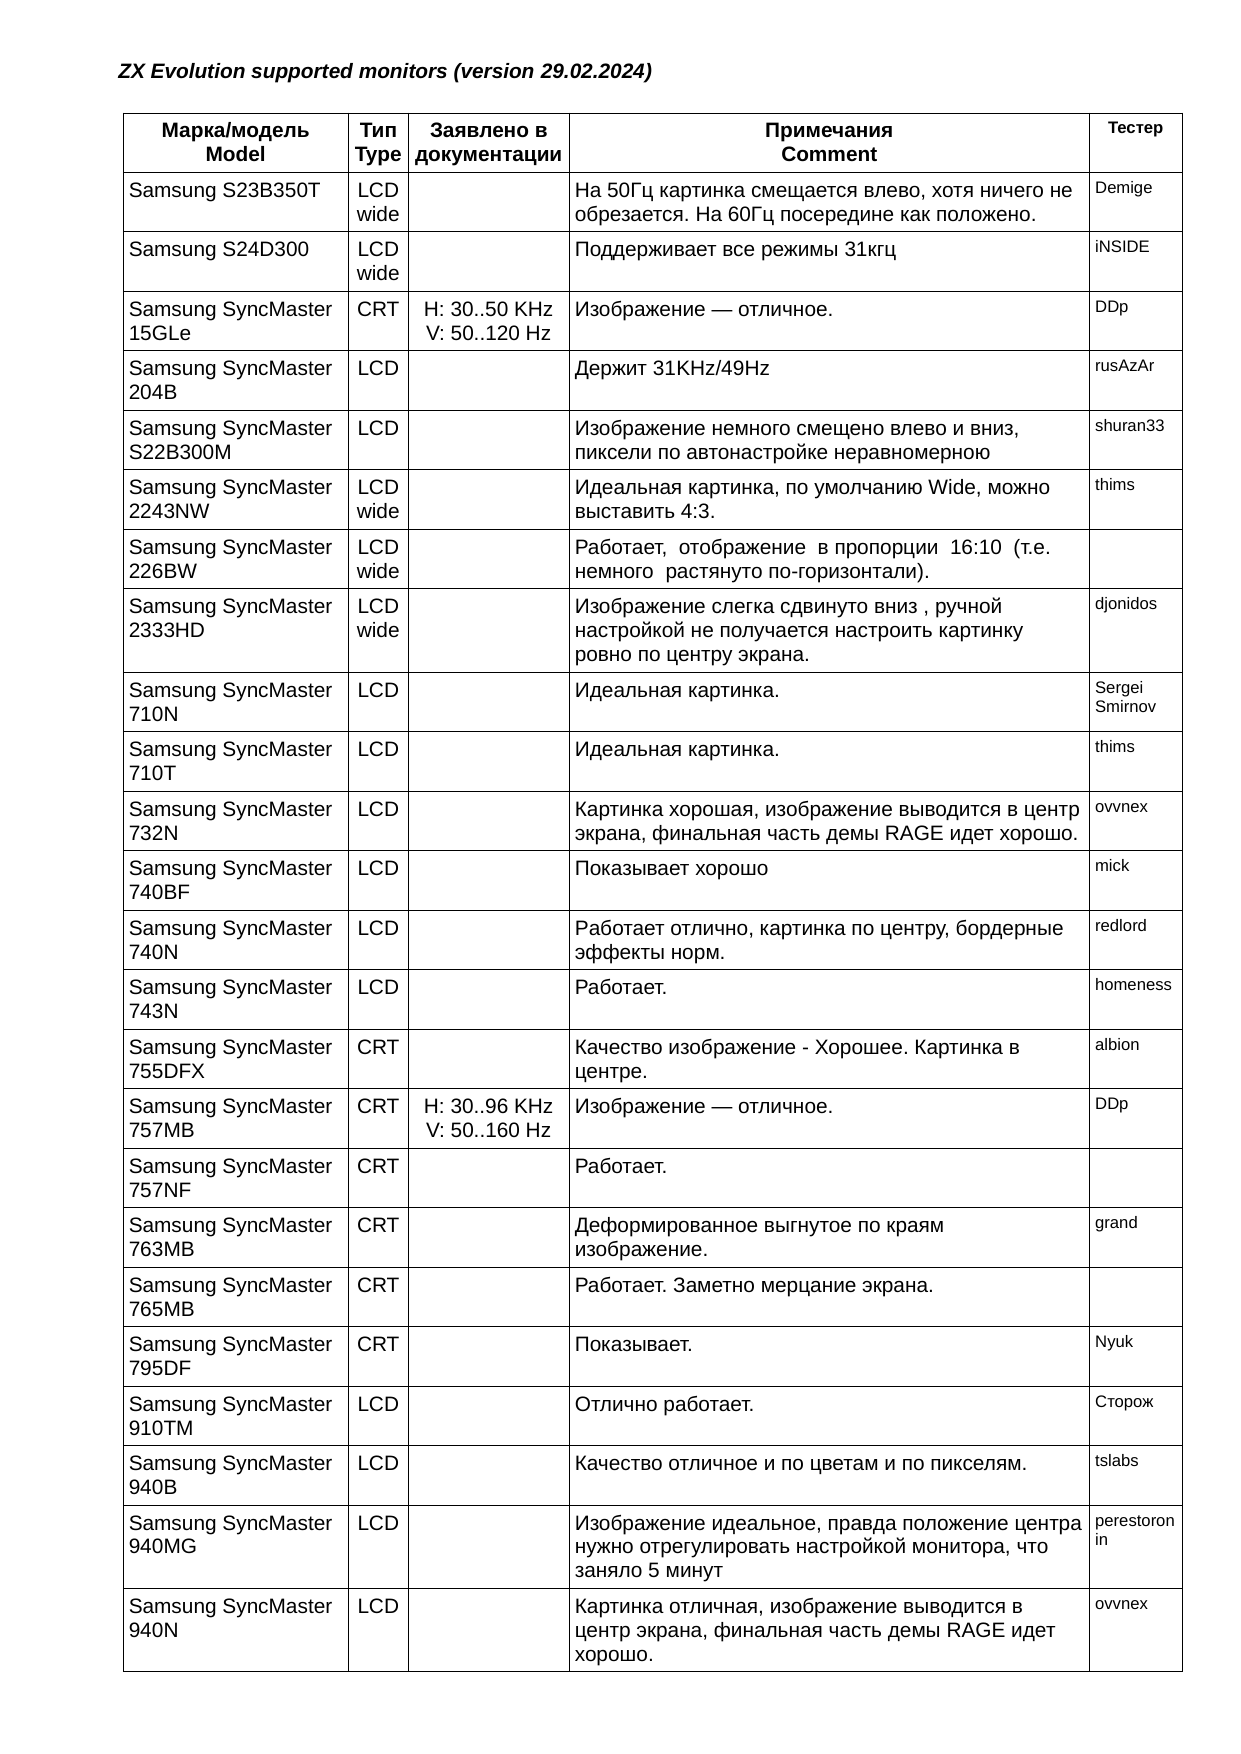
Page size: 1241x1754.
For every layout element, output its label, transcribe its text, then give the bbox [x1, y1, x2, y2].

table_cell Работает. [570, 1149, 1089, 1207]
table_cell [409, 589, 569, 672]
table_cell Samsung SyncMaster 940MG [124, 1506, 348, 1588]
table_cell CRT [349, 292, 408, 350]
table_cell Samsung SyncMaster 763MB [124, 1208, 348, 1267]
table_cell Nyuk [1090, 1327, 1182, 1386]
table_cell LCD [349, 351, 408, 410]
table_cell redlord [1090, 911, 1182, 969]
table_cell LCD [349, 851, 408, 910]
table_cell iNSIDE [1090, 232, 1182, 291]
table_cell Качество отличное и по цветам и по пикселям. [570, 1446, 1089, 1504]
table_cell Samsung SyncMaster 743N [124, 970, 348, 1029]
table_cell Samsung SyncMaster 710N [124, 673, 348, 731]
table_cell Поддерживает все режимы 31кгц [570, 232, 1089, 291]
table_cell [409, 1506, 569, 1588]
table_cell perestoronin [1090, 1506, 1182, 1588]
table_cell LCD wide [349, 470, 408, 529]
table_cell LCD [349, 970, 408, 1029]
table_cell Работает, отображение в пропорции 16:10 (т.е. немного растянуто по-горизонтали). [570, 530, 1089, 588]
table_cell [409, 1030, 569, 1088]
table_cell Картинка хорошая, изображение выводится в центр экрана, финальная часть демы RAGE идет хорошо. [570, 792, 1089, 850]
table_cell [409, 1387, 569, 1445]
table_cell Показывает. [570, 1327, 1089, 1386]
table_cell CRT [349, 1268, 408, 1326]
table_cell Samsung SyncMaster 204B [124, 351, 348, 410]
table_cell Samsung SyncMaster 2243NW [124, 470, 348, 529]
table_cell LCD [349, 411, 408, 469]
table_cell Samsung SyncMaster 940N [124, 1589, 348, 1671]
table_cell Идеальная картинка. [570, 732, 1089, 791]
table_cell Samsung SyncMaster 940B [124, 1446, 348, 1504]
table_cell homeness [1090, 970, 1182, 1029]
table_cell [409, 1268, 569, 1326]
table_cell LCD [349, 1506, 408, 1588]
table_cell [409, 1446, 569, 1504]
table_cell На 50Гц картинка смещается влево, хотя ничего не обрезается. На 60Гц посередине как положено. [570, 173, 1089, 231]
table_cell [409, 351, 569, 410]
table_cell Samsung SyncMaster 910TM [124, 1387, 348, 1445]
table_cell Samsung SyncMaster 732N [124, 792, 348, 850]
table_cell Samsung SyncMaster 765MB [124, 1268, 348, 1326]
table_cell Держит 31KHz/49Hz [570, 351, 1089, 410]
table_cell [1090, 1149, 1182, 1207]
table_cell Изображение — отличное. [570, 1089, 1089, 1148]
table_cell LCD [349, 792, 408, 850]
table_cell LCD wide [349, 589, 408, 672]
table_cell Samsung SyncMaster 740BF [124, 851, 348, 910]
table_header Тестер [1090, 114, 1182, 172]
table_cell Sergei Smirnov [1090, 673, 1182, 731]
table_cell CRT [349, 1030, 408, 1088]
table_cell [409, 1208, 569, 1267]
table_cell Samsung SyncMaster 757NF [124, 1149, 348, 1207]
table_cell ovvnex [1090, 1589, 1182, 1671]
table_cell Работает. [570, 970, 1089, 1029]
table_cell Demige [1090, 173, 1182, 231]
table_cell LCD wide [349, 232, 408, 291]
table_cell rusAzAr [1090, 351, 1182, 410]
table_cell [409, 173, 569, 231]
table_cell DDp [1090, 292, 1182, 350]
table_cell Samsung SyncMaster 740N [124, 911, 348, 969]
table_cell [1090, 1268, 1182, 1326]
table_cell Samsung SyncMaster 755DFX [124, 1030, 348, 1088]
table_cell Samsung S24D300 [124, 232, 348, 291]
table_cell LCD wide [349, 173, 408, 231]
table_cell mick [1090, 851, 1182, 910]
table_cell Samsung SyncMaster 757MB [124, 1089, 348, 1148]
table_cell Samsung SyncMaster S22B300M [124, 411, 348, 469]
table_cell [409, 792, 569, 850]
table_cell djonidos [1090, 589, 1182, 672]
table_cell CRT [349, 1327, 408, 1386]
table_cell [409, 470, 569, 529]
table_cell [409, 232, 569, 291]
table_cell [409, 1149, 569, 1207]
table_cell albion [1090, 1030, 1182, 1088]
table_cell Отлично работает. [570, 1387, 1089, 1445]
table_cell [409, 732, 569, 791]
table_cell Идеальная картинка, по умолчанию Wide, можно выставить 4:3. [570, 470, 1089, 529]
table_cell Samsung S23B350T [124, 173, 348, 231]
table_cell LCD [349, 673, 408, 731]
table_cell CRT [349, 1149, 408, 1207]
table_cell Изображение — отличное. [570, 292, 1089, 350]
table_cell Samsung SyncMaster 226BW [124, 530, 348, 588]
table_cell LCD [349, 1387, 408, 1445]
table_cell [409, 411, 569, 469]
table_header Заявлено в документации [409, 114, 569, 172]
table_cell grand [1090, 1208, 1182, 1267]
table_cell CRT [349, 1208, 408, 1267]
table_cell [409, 1589, 569, 1671]
table_cell LCD [349, 911, 408, 969]
table_cell Работает отлично, картинка по центру, бордерные эффекты норм. [570, 911, 1089, 969]
table_header Марка/модель Model [124, 114, 348, 172]
table_cell [409, 851, 569, 910]
table_cell Работает. Заметно мерцание экрана. [570, 1268, 1089, 1326]
table_cell LCD [349, 1589, 408, 1671]
table_cell Samsung SyncMaster 710T [124, 732, 348, 791]
table_cell Картинка отличная, изображение выводится в центр экрана, финальная часть демы RAGE идет хорошо. [570, 1589, 1089, 1671]
table_cell [409, 530, 569, 588]
table_cell Идеальная картинка. [570, 673, 1089, 731]
table_cell Показывает хорошо [570, 851, 1089, 910]
table_cell Качество изображение - Хорошее. Картинка в центре. [570, 1030, 1089, 1088]
table_cell thims [1090, 470, 1182, 529]
table_header Тип Type [349, 114, 408, 172]
table_cell Изображение немного смещено влево и вниз, пиксели по автонастройке неравномерною [570, 411, 1089, 469]
table_cell Samsung SyncMaster 15GLe [124, 292, 348, 350]
table_cell DDp [1090, 1089, 1182, 1148]
table_cell tslabs [1090, 1446, 1182, 1504]
table_cell H: 30..96 KHz V: 50..160 Hz [409, 1089, 569, 1148]
table_cell Сторож [1090, 1387, 1182, 1445]
table_cell thims [1090, 732, 1182, 791]
table_cell Samsung SyncMaster 795DF [124, 1327, 348, 1386]
table_cell [1090, 530, 1182, 588]
table_cell H: 30..50 KHz V: 50..120 Hz [409, 292, 569, 350]
table_cell LCD [349, 732, 408, 791]
table_cell [409, 1327, 569, 1386]
table_cell [409, 911, 569, 969]
table_cell Изображение слегка сдвинуто вниз , ручной настройкой не получается настроить картинку ровно по центру экрана. [570, 589, 1089, 672]
table_cell Samsung SyncMaster 2333HD [124, 589, 348, 672]
table_cell ovvnex [1090, 792, 1182, 850]
table_header Примечания Comment [570, 114, 1089, 172]
table_cell LCD wide [349, 530, 408, 588]
table_cell CRT [349, 1089, 408, 1148]
table_cell LCD [349, 1446, 408, 1504]
table_cell shuran33 [1090, 411, 1182, 469]
table_cell Деформированное выгнутое по краям изображение. [570, 1208, 1089, 1267]
table_cell [409, 970, 569, 1029]
table_cell Изображение идеальное, правда положение центра нужно отрегулировать настройкой монитора, что заняло 5 минут [570, 1506, 1089, 1588]
table_cell [409, 673, 569, 731]
